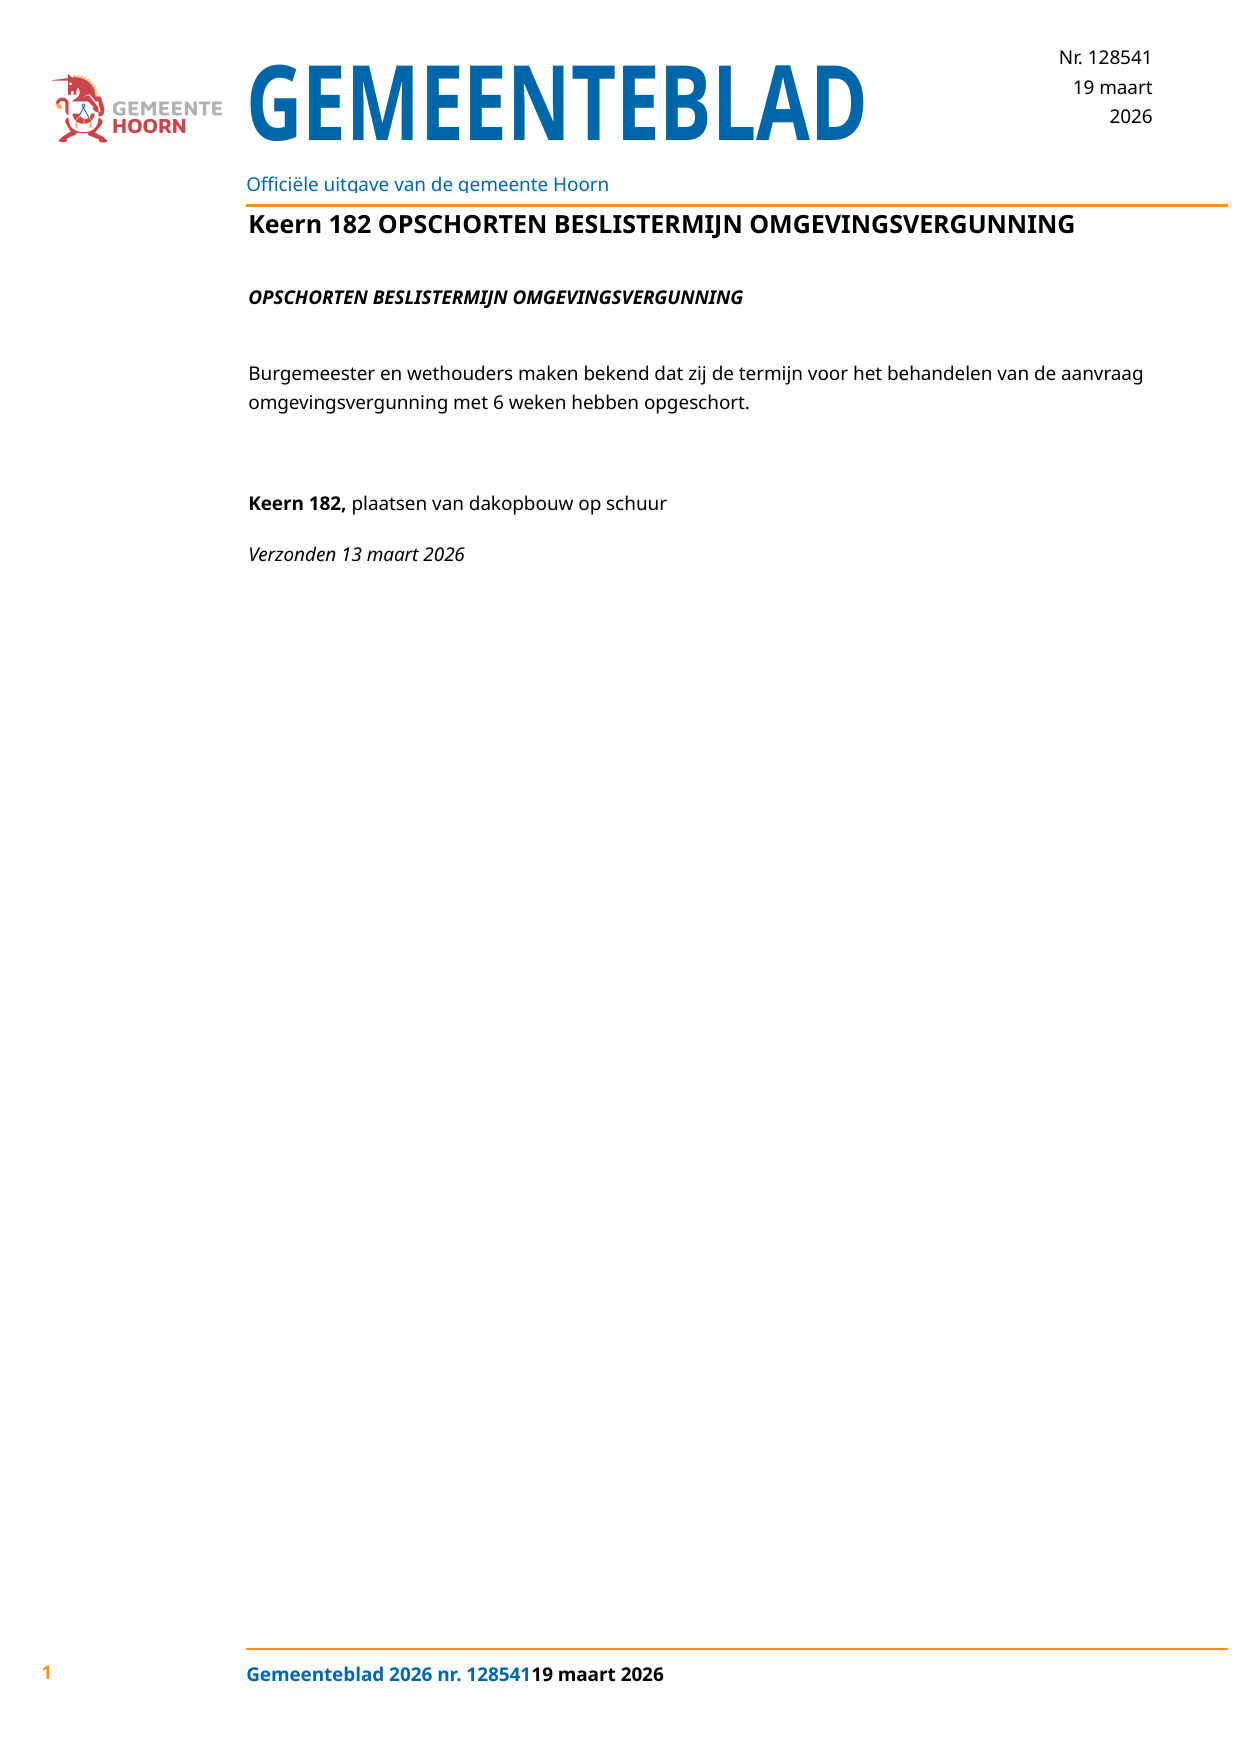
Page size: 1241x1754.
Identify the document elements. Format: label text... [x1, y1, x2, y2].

text Keern 182 OPSCHORTEN BESLISTERMIJN OMGEVINGSVERGUNNING [248, 207, 1152, 241]
text Burgemeester en wethouders maken bekend dat zij de termijn voor het behandelen van de aanvraag omgevingsvergunning met 6 weken hebben opgeschort. [248, 360, 1152, 415]
picture [41, 47, 231, 172]
text Keern 182, plaatsen van dakopbouw op schuur [248, 490, 1152, 516]
text OPSCHORTEN BESLISTERMIJN OMGEVINGSVERGUNNING [248, 284, 1152, 309]
text Verzonden 13 maart 2026 [248, 541, 1152, 567]
